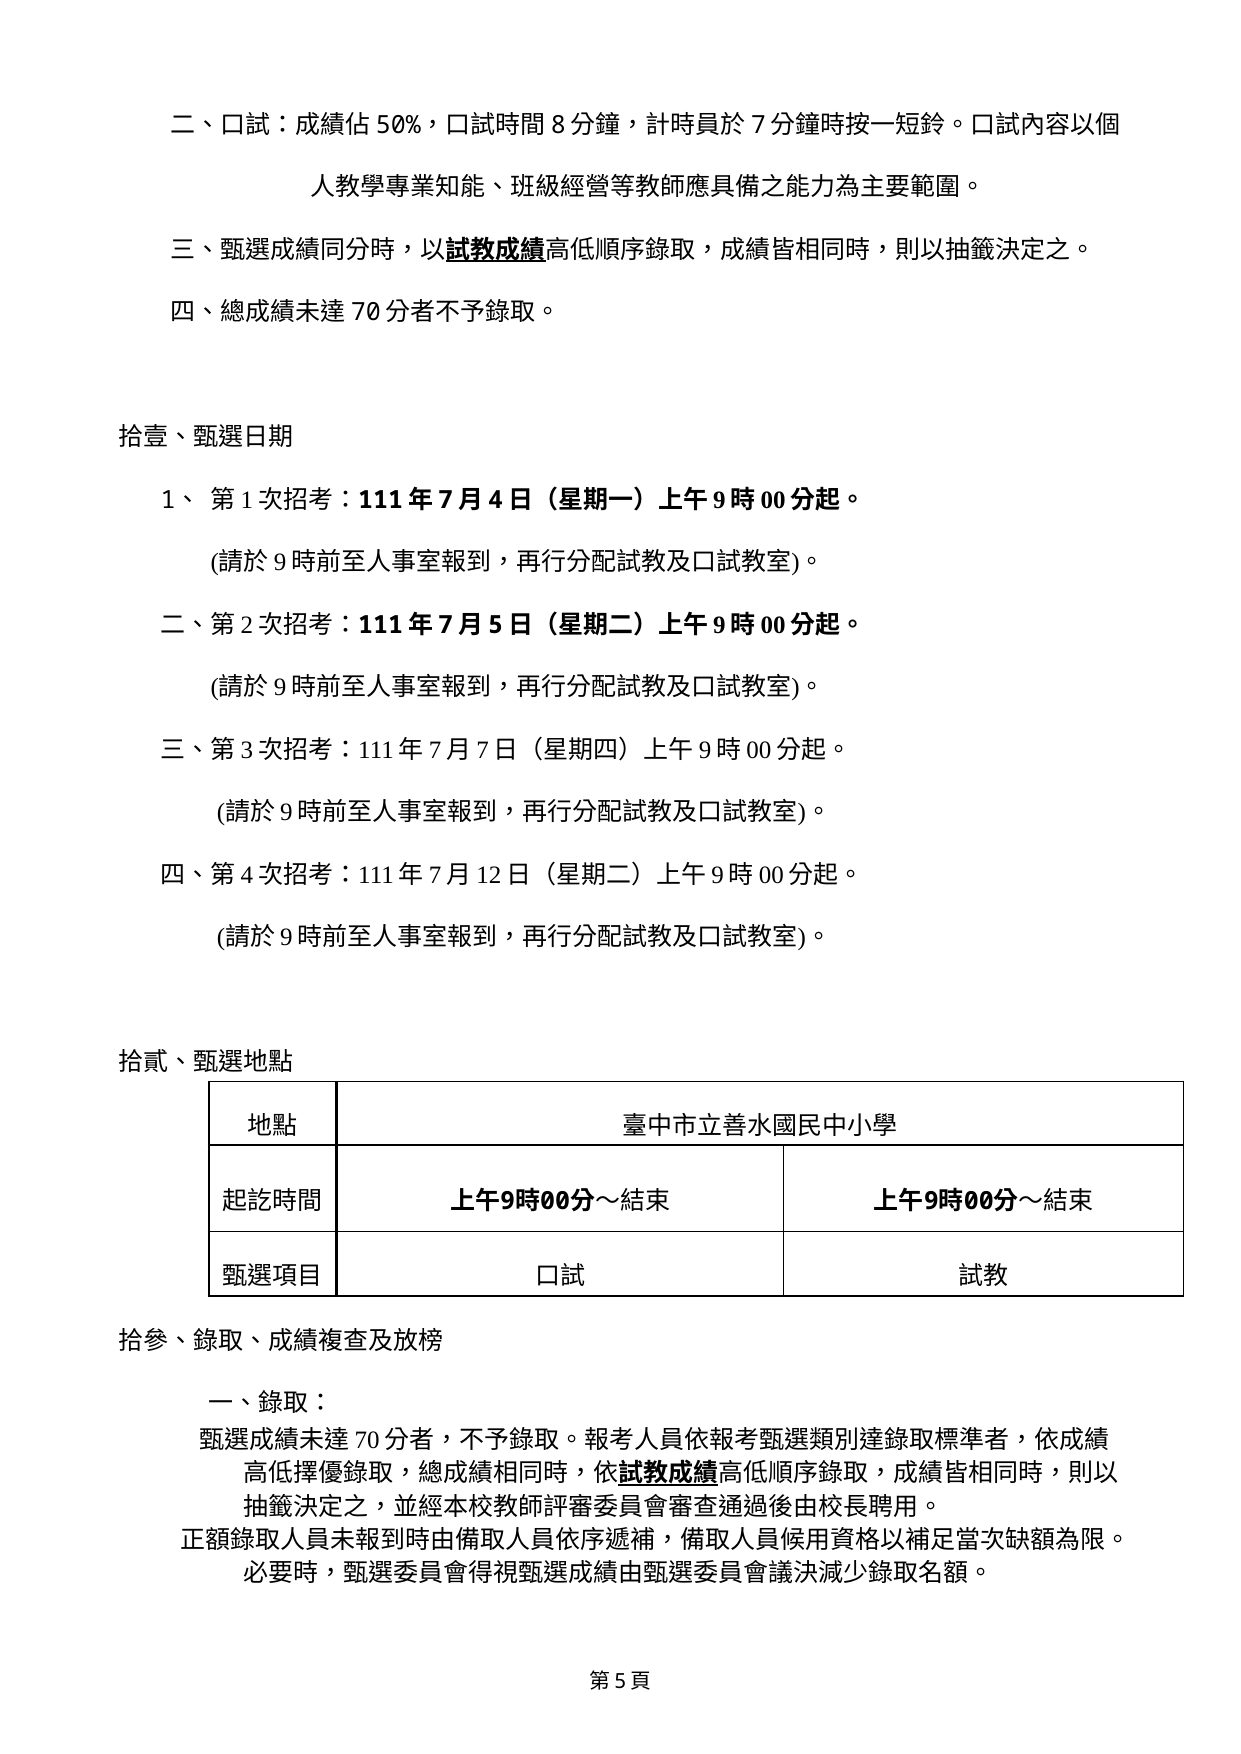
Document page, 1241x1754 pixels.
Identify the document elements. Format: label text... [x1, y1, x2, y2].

text 正額錄取人員未報到時由備取人員依序遞補，備取人員候用資格以補足當次缺額為限。必要時，甄選委員會得視甄選成績由甄選委員會議決減少錄取名額。 [118, 1522, 1122, 1588]
table_header 地點 [210, 1082, 335, 1144]
table_cell 甄選項目 [210, 1232, 335, 1295]
table_cell 上午9時00分～結束 [784, 1146, 1183, 1231]
table_cell 上午9時00分～結束 [338, 1146, 783, 1231]
table_header 臺中市立善水國民中小學 [338, 1082, 1183, 1144]
text 四、第4次招考：111年7月12日（星期二）上午9時00分起。 [148, 831, 1122, 893]
text (請於9時前至人事室報到，再行分配試教及口試教室)。 [148, 643, 1122, 706]
text (請於9時前至人事室報到，再行分配試教及口試教室)。 [148, 768, 1122, 831]
text 四、總成績未達70分者不予錄取。 [156, 268, 1122, 331]
text 拾貳、甄選地點 [118, 1018, 1122, 1081]
text 三、第3次招考：111年7月7日（星期四）上午9時00分起。 [148, 706, 1122, 768]
table_cell 起訖時間 [210, 1146, 335, 1231]
table_cell 口試 [338, 1232, 783, 1295]
list 第1次招考：111年7月4日（星期一）上午9時00分起。 [160, 456, 1122, 518]
text 三、甄選成績同分時，以試教成績高低順序錄取，成績皆相同時，則以抽籤決定之。 [156, 206, 1122, 268]
table_cell 試教 [784, 1232, 1183, 1295]
text 二、口試：成績佔50%，口試時間8分鐘，計時員於7分鐘時按一短鈴。口試內容以個人教學專業知能、班級經營等教師應具備之能力為主要範圍。 [156, 81, 1122, 206]
text (請於9時前至人事室報到，再行分配試教及口試教室)。 [210, 518, 1122, 581]
text 一、錄取： [118, 1359, 1122, 1422]
text 甄選成績未達70分者，不予錄取。報考人員依報考甄選類別達錄取標準者，依成績高低擇優錄取，總成績相同時，依試教成績高低順序錄取，成績皆相同時，則以抽籤決定之，並經本校教師評審委員會審查通過後由校長聘用。 [156, 1422, 1122, 1522]
text (請於9時前至人事室報到，再行分配試教及口試教室)。 [148, 893, 1122, 956]
text 拾參、錄取、成績複查及放榜 [118, 1297, 1122, 1359]
text 拾壹、甄選日期 [118, 393, 1122, 456]
text 二、第2次招考：111年7月5日（星期二）上午9時00分起。 [148, 581, 1122, 643]
